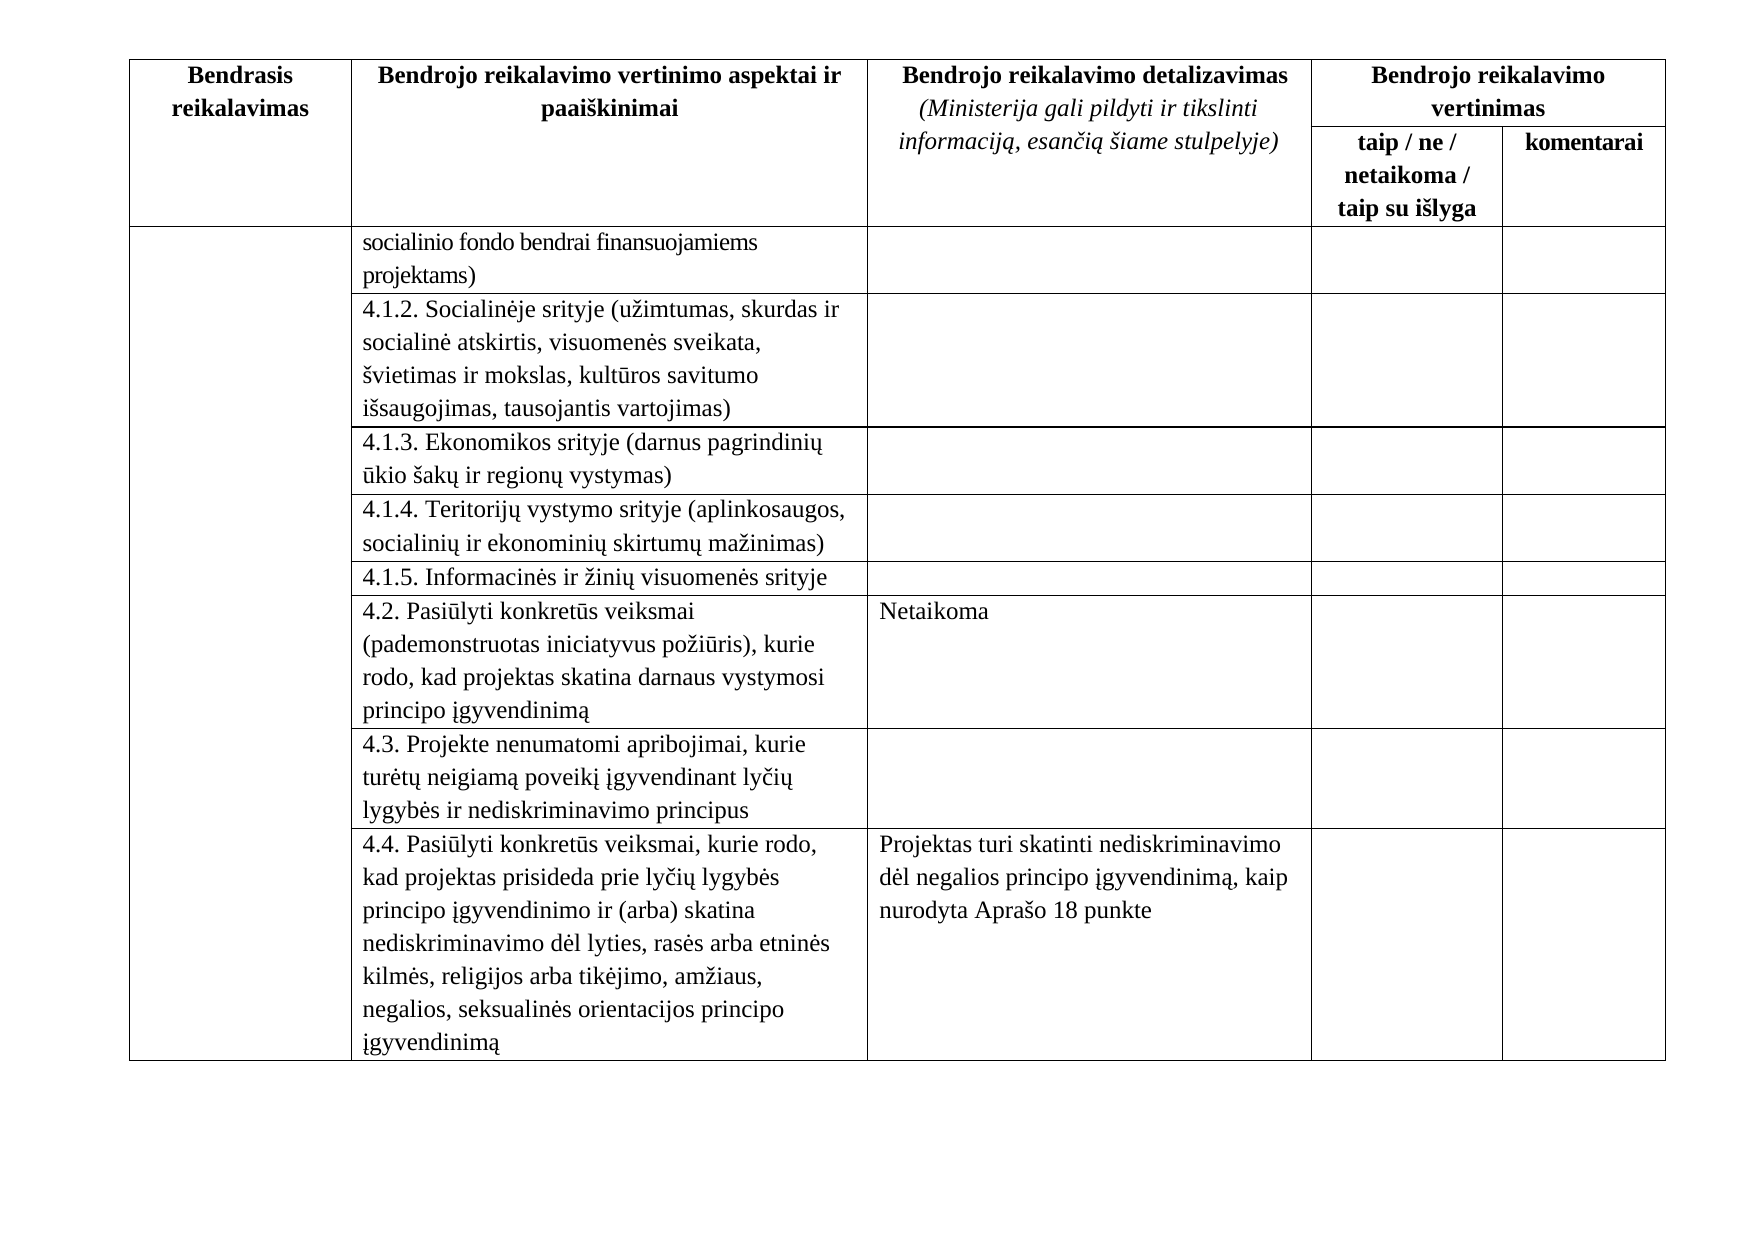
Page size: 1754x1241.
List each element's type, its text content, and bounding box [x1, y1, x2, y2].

table_cell socialinio fondo bendrai finansuojamiems projektams) [352, 227, 867, 293]
table_cell [1312, 227, 1502, 293]
table_cell [868, 227, 1311, 293]
table_cell [868, 562, 1311, 595]
table_cell Netaikoma [868, 596, 1311, 728]
table_cell [1503, 294, 1665, 426]
table_header Bendrasis reikalavimas [130, 60, 351, 126]
table_cell [1312, 596, 1502, 728]
table_cell [1503, 227, 1665, 293]
table_cell [1312, 495, 1502, 561]
table_cell [1503, 495, 1665, 561]
table_cell Projektas turi skatinti nediskriminavimo dėl negalios principo įgyvendinimą, kaip nurodyta Aprašo 18 punkte [868, 829, 1311, 1060]
table_cell 4.4. Pasiūlyti konkretūs veiksmai, kurie rodo, kad projektas prisideda prie lyčių lygybės principo įgyvendinimo ir (arba) skatina nediskriminavimo dėl lyties, rasės arba etninės kilmės, religijos arba tikėjimo, amžiaus, negalios, seksualinės orientacijos principo įgyvendinimą [352, 829, 867, 1060]
table_cell [1503, 729, 1665, 828]
table_cell [1312, 294, 1502, 426]
table_cell [130, 227, 351, 1060]
table_cell [1503, 428, 1665, 493]
table_cell [868, 729, 1311, 828]
table_cell taip / ne / netaikoma / taip su išlyga [1312, 127, 1502, 226]
table_cell [868, 428, 1311, 493]
table_cell 4.1.5. Informacinės ir žinių visuomenės srityje [352, 562, 867, 595]
table_cell 4.1.4. Teritorijų vystymo srityje (aplinkosaugos, socialinių ir ekonominių skirtumų mažinimas) [352, 495, 867, 561]
table_cell [1503, 596, 1665, 728]
table_cell [1312, 428, 1502, 493]
table_cell [868, 294, 1311, 426]
table_header Bendrojo reikalavimo detalizavimas (Ministerija gali pildyti ir tikslinti informaciją, esančią šiame stulpelyje) [868, 60, 1311, 226]
table_cell [130, 126, 351, 226]
table_cell [1312, 562, 1502, 595]
table_cell 4.3. Projekte nenumatomi apribojimai, kurie turėtų neigiamą poveikį įgyvendinant lyčių lygybės ir nediskriminavimo principus [352, 729, 867, 828]
table_cell 4.1.3. Ekonomikos srityje (darnus pagrindinių ūkio šakų ir regionų vystymas) [352, 428, 867, 493]
table_cell [1312, 829, 1502, 1060]
table_cell [1503, 562, 1665, 595]
table_cell [868, 495, 1311, 561]
table_header Bendrojo reikalavimo vertinimo aspektai ir paaiškinimai [352, 60, 867, 226]
table_cell 4.1.2. Socialinėje srityje (užimtumas, skurdas ir socialinė atskirtis, visuomenės sveikata, švietimas ir mokslas, kultūros savitumo išsaugojimas, tausojantis vartojimas) [352, 294, 867, 426]
table_cell 4.2. Pasiūlyti konkretūs veiksmai (pademonstruotas iniciatyvus požiūris), kurie rodo, kad projektas skatina darnaus vystymosi principo įgyvendinimą [352, 596, 867, 728]
table_cell [1503, 829, 1665, 1060]
table_cell [1312, 729, 1502, 828]
table_cell komentarai [1503, 127, 1665, 226]
table_header Bendrojo reikalavimo vertinimas [1312, 60, 1665, 126]
